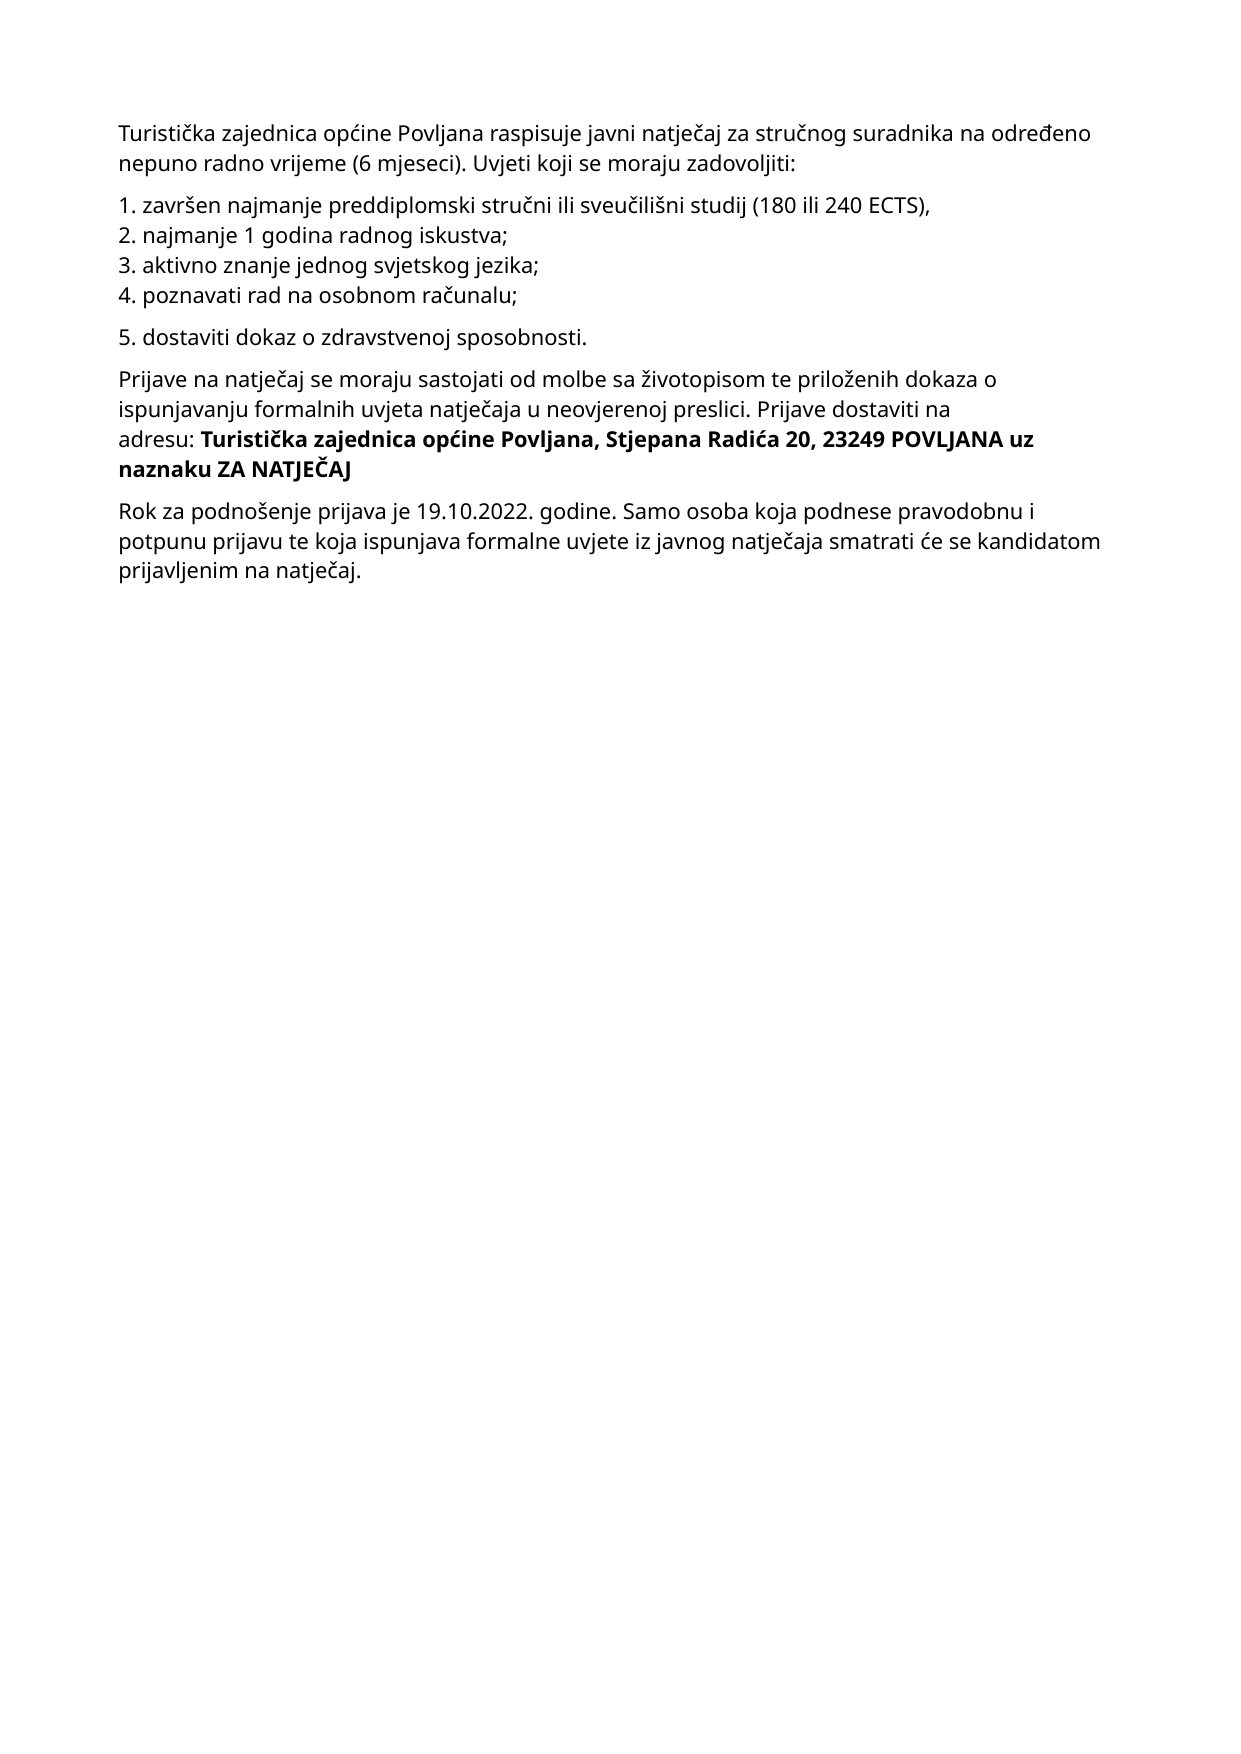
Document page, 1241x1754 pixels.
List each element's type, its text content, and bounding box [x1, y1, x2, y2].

text 1. završen najmanje preddiplomski stručni ili sveučilišni studij (180 ili 240 ECTS), 2. najmanje 1 godina radnog iskustva; 3. aktivno znanje jednog svjetskog jezika; 4. poznavati rad na osobnom računalu; [118, 190, 1122, 309]
text Turistička zajednica općine Povljana raspisuje javni natječaj za stručnog suradnika na određeno nepuno radno vrijeme (6 mjeseci). Uvjeti koji se moraju zadovoljiti: [118, 118, 1122, 178]
text 5. dostaviti dokaz o zdravstvenoj sposobnosti. [118, 322, 1122, 352]
text Rok za podnošenje prijava je 19.10.2022. godine. Samo osoba koja podnese pravodobnu i potpunu prijavu te koja ispunjava formalne uvjete iz javnog natječaja smatrati će se kandidatom prijavljenim na natječaj. [118, 496, 1122, 585]
text Prijave na natječaj se moraju sastojati od molbe sa životopisom te priloženih dokaza o ispunjavanju formalnih uvjeta natječaja u neovjerenoj preslici. Prijave dostaviti na adresu: Turistička zajednica općine Povljana, Stjepana Radića 20, 23249 POVLJANA uz naznaku ZA NATJEČAJ [118, 364, 1122, 483]
